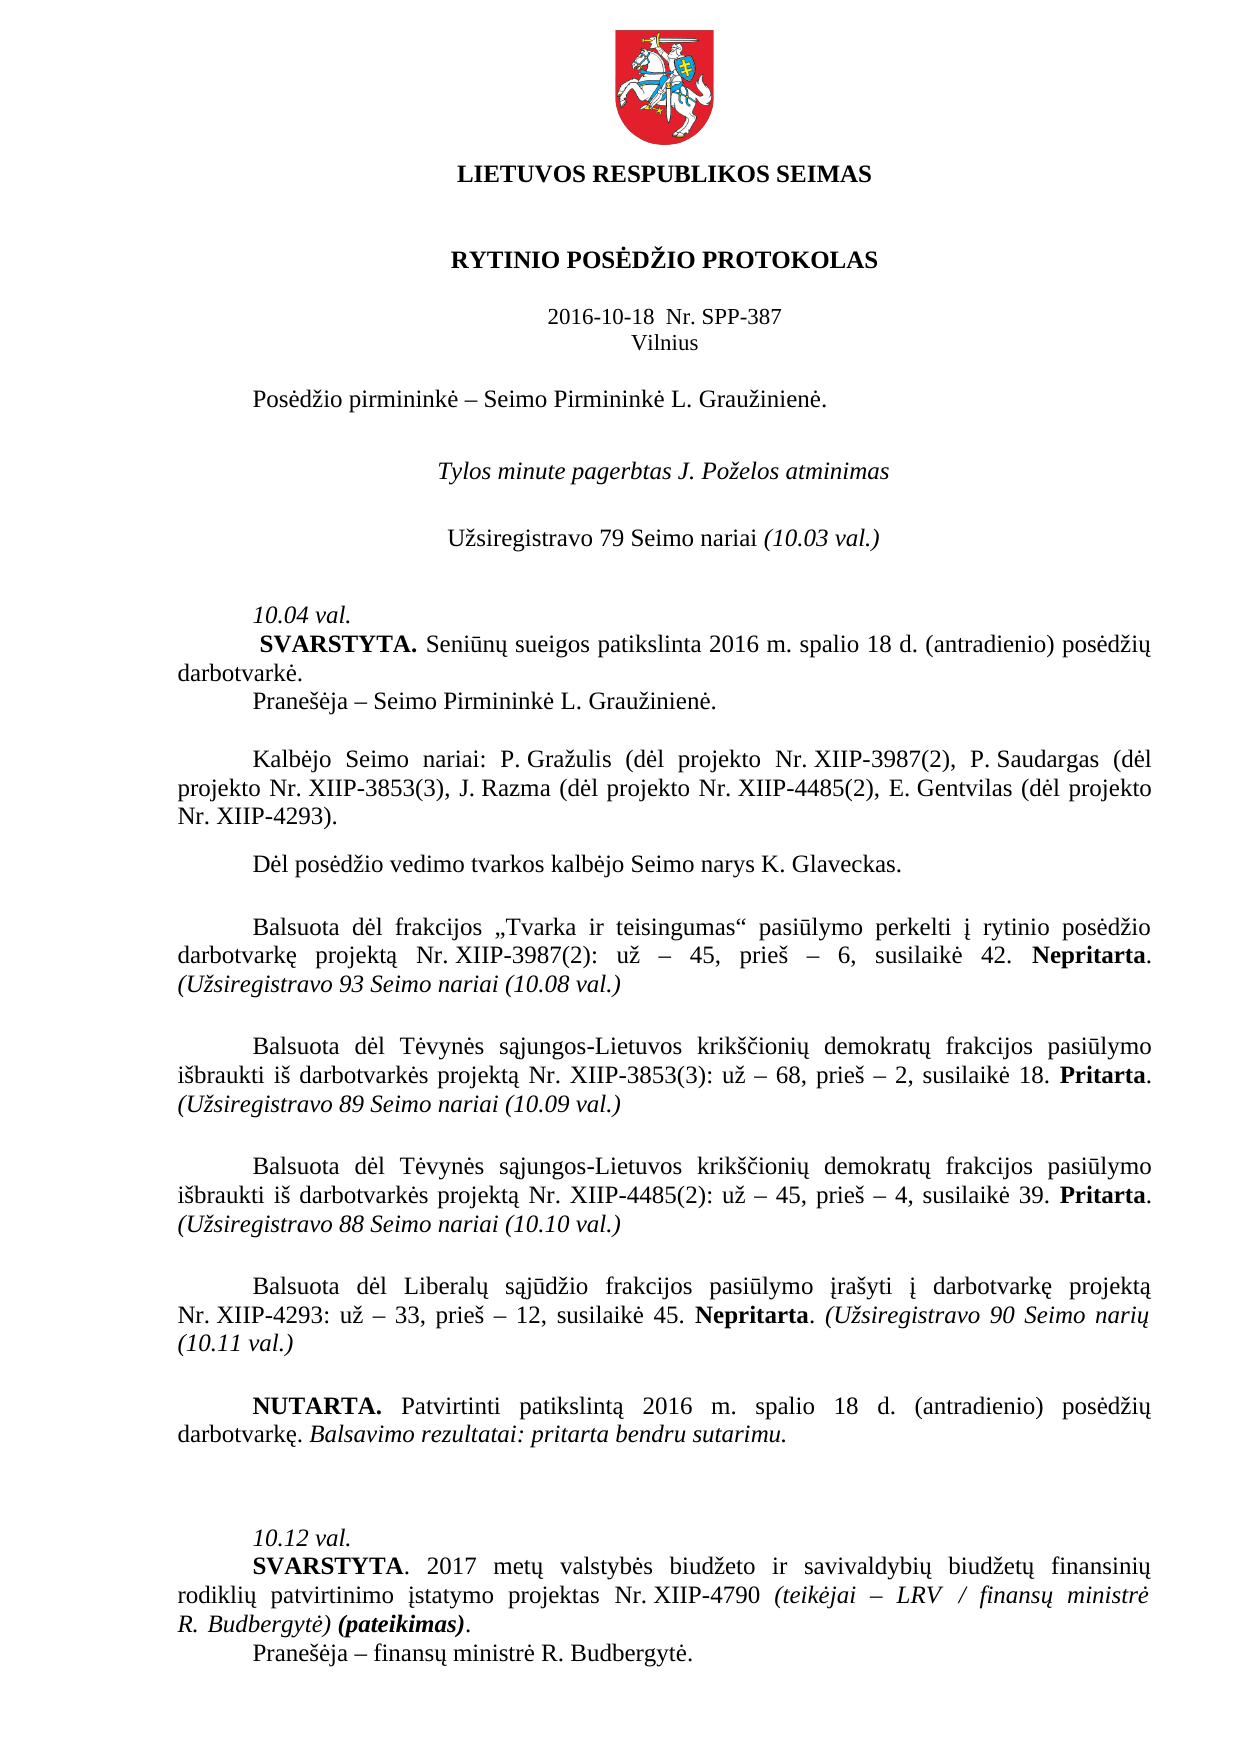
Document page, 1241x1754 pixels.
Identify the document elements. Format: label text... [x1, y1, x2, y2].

text Vilnius [177, 329, 1152, 356]
text Tylos minute pagerbtas J. Poželos atminimas [177, 456, 1152, 485]
text RYTINIO POSĖDŽIO PROTOKOLAS [177, 246, 1152, 274]
text Posėdžio pirmininkė – Seimo Pirmininkė L. Graužinienė. [177, 384, 1152, 413]
text NUTARTA. Patvirtinti patikslintą 2016 m. spalio 18 d. (antradienio) posėdžių darbotvarkę. Balsavimo rezultatai: pritarta bendru sutarimu. [177, 1391, 1152, 1448]
text Balsuota dėl frakcijos „Tvarka ir teisingumas“ pasiūlymo perkelti į rytinio posėdžio darbotvarkę projektą Nr. XIIP-3987(2): už – 45, prieš – 6, susilaikė 42. Nepritarta. (Užsiregistravo 93 Seimo nariai (10.08 val.) [177, 912, 1152, 998]
text Balsuota dėl Tėvynės sąjungos-Lietuvos krikščionių demokratų frakcijos pasiūlymo išbraukti iš darbotvarkės projektą Nr. XIIP-3853(3): už – 68, prieš – 2, susilaikė 18. Pritarta. (Užsiregistravo 89 Seimo nariai (10.09 val.) [177, 1031, 1152, 1118]
text Pranešėja – Seimo Pirmininkė L. Graužinienė. [177, 686, 1152, 715]
text 10.04 val. [177, 600, 1152, 629]
text Balsuota dėl Tėvynės sąjungos-Lietuvos krikščionių demokratų frakcijos pasiūlymo išbraukti iš darbotvarkės projektą Nr. XIIP-4485(2): už – 45, prieš – 4, susilaikė 39. Pritarta. (Užsiregistravo 88 Seimo nariai (10.10 val.) [177, 1151, 1152, 1237]
text Lietuvos Respublikos Seimas [177, 159, 1152, 188]
text Balsuota dėl Liberalų sąjūdžio frakcijos pasiūlymo įrašyti į darbotvarkę projektą Nr. XIIP-4293: už – 33, prieš – 12, susilaikė 45. Nepritarta. (Užsiregistravo 90 Seimo narių (10.11 val.) [177, 1271, 1152, 1357]
text Kalbėjo Seimo nariai: P. Gražulis (dėl projekto Nr. XIIP-3987(2), P. Saudargas (dėl projekto Nr. XIIP-3853(3), J. Razma (dėl projekto Nr. XIIP-4485(2), E. Gentvilas (dėl projekto Nr. XIIP-4293). [177, 744, 1152, 830]
text 10.12 val. [177, 1523, 1152, 1551]
text 2016-10-18 Nr. SPP-387 [177, 303, 1152, 329]
text SVARSTYTA. 2017 metų valstybės biudžeto ir savivaldybių biudžetų finansinių rodiklių patvirtinimo įstatymo projektas Nr. XIIP-4790 (teikėjai – LRV / finansų ministrė R. Budbergytė) (pateikimas). [177, 1551, 1152, 1638]
text Užsiregistravo 79 Seimo nariai (10.03 val.) [177, 523, 1152, 552]
text Pranešėja – finansų ministrė R. Budbergytė. [177, 1638, 1152, 1666]
text SVARSTYTA. Seniūnų sueigos patikslinta 2016 m. spalio 18 d. (antradienio) posėdžių darbotvarkė. [177, 629, 1152, 686]
text Dėl posėdžio vedimo tvarkos kalbėjo Seimo narys K. Glaveckas. [177, 849, 1152, 878]
